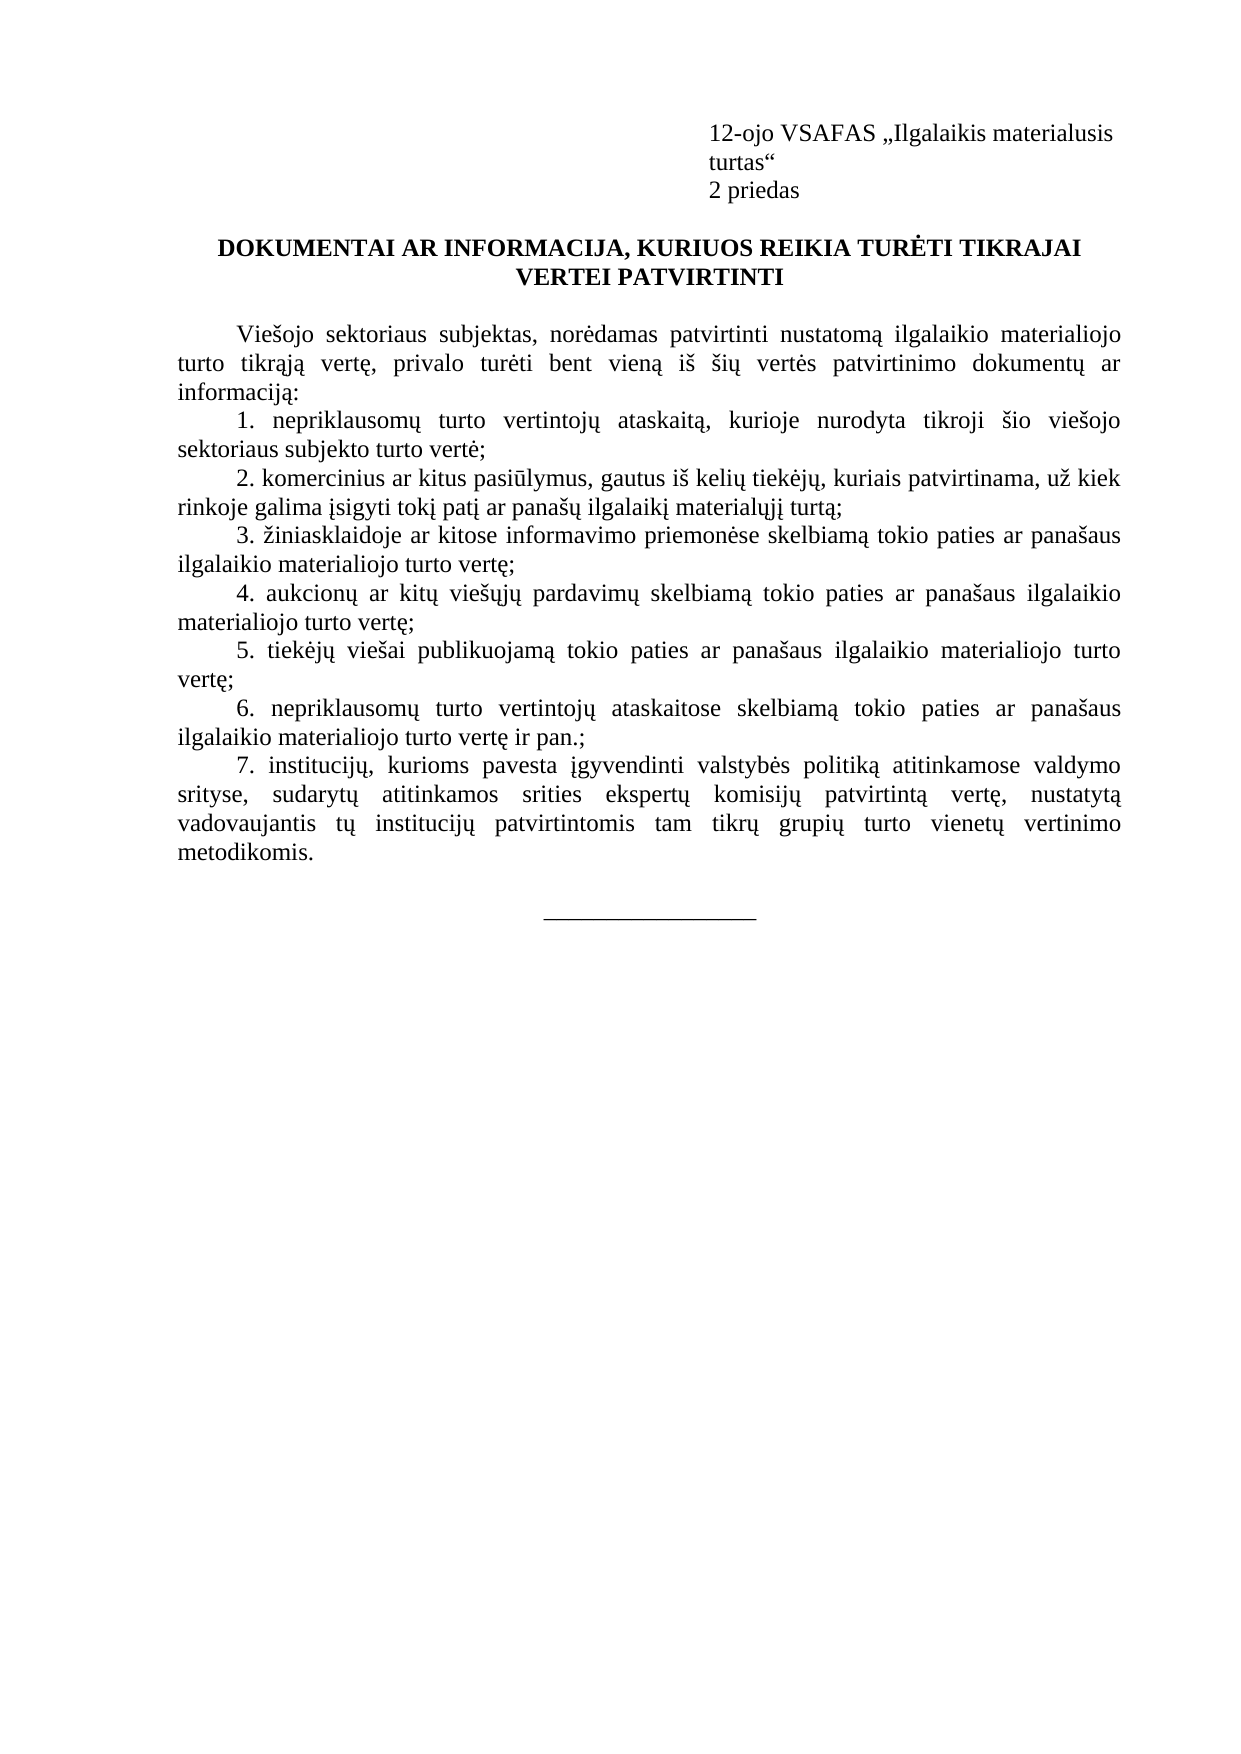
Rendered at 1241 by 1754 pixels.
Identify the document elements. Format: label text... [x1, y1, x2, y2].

text 5. tiekėjų viešai publikuojamą tokio paties ar panašaus ilgalaikio materialiojo turto vertę; [177, 636, 1122, 693]
text 1. nepriklausomų turto vertintojų ataskaitą, kurioje nurodyta tikroji šio viešojo sektoriaus subjekto turto vertė; [177, 406, 1122, 463]
text DOKUMENTAI AR INFORMACIJA, KURIUOS REIKIA TURĖTI TIKRAJAI VERTEI PATVIRTINTI [177, 233, 1122, 291]
text 3. žiniasklaidoje ar kitose informavimo priemonėse skelbiamą tokio paties ar panašaus ilgalaikio materialiojo turto vertę; [177, 521, 1122, 578]
text 2 priedas [177, 176, 1122, 204]
text turtas“ [177, 147, 1122, 176]
text 2. komercinius ar kitus pasiūlymus, gautus iš kelių tiekėjų, kuriais patvirtinama, už kiek rinkoje galima įsigyti tokį patį ar panašų ilgalaikį materialųjį turtą; [177, 463, 1122, 521]
text 12-ojo VSAFAS „Ilgalaikis materialusis [177, 118, 1122, 147]
text 4. aukcionų ar kitų viešųjų pardavimų skelbiamą tokio paties ar panašaus ilgalaikio materialiojo turto vertę; [177, 578, 1122, 636]
text Viešojo sektoriaus subjektas, norėdamas patvirtinti nustatomą ilgalaikio materialiojo turto tikrąją vertę, privalo turėti bent vieną iš šių vertės patvirtinimo dokumentų ar informaciją: [177, 319, 1122, 406]
text _________________ [177, 894, 1122, 923]
text 6. nepriklausomų turto vertintojų ataskaitose skelbiamą tokio paties ar panašaus ilgalaikio materialiojo turto vertę ir pan.; [177, 693, 1122, 751]
text 7. institucijų, kurioms pavesta įgyvendinti valstybės politiką atitinkamose valdymo srityse, sudarytų atitinkamos srities ekspertų komisijų patvirtintą vertę, nustatytą vadovaujantis tų institucijų patvirtintomis tam tikrų grupių turto vienetų vertinimo metodikomis. [177, 751, 1122, 866]
